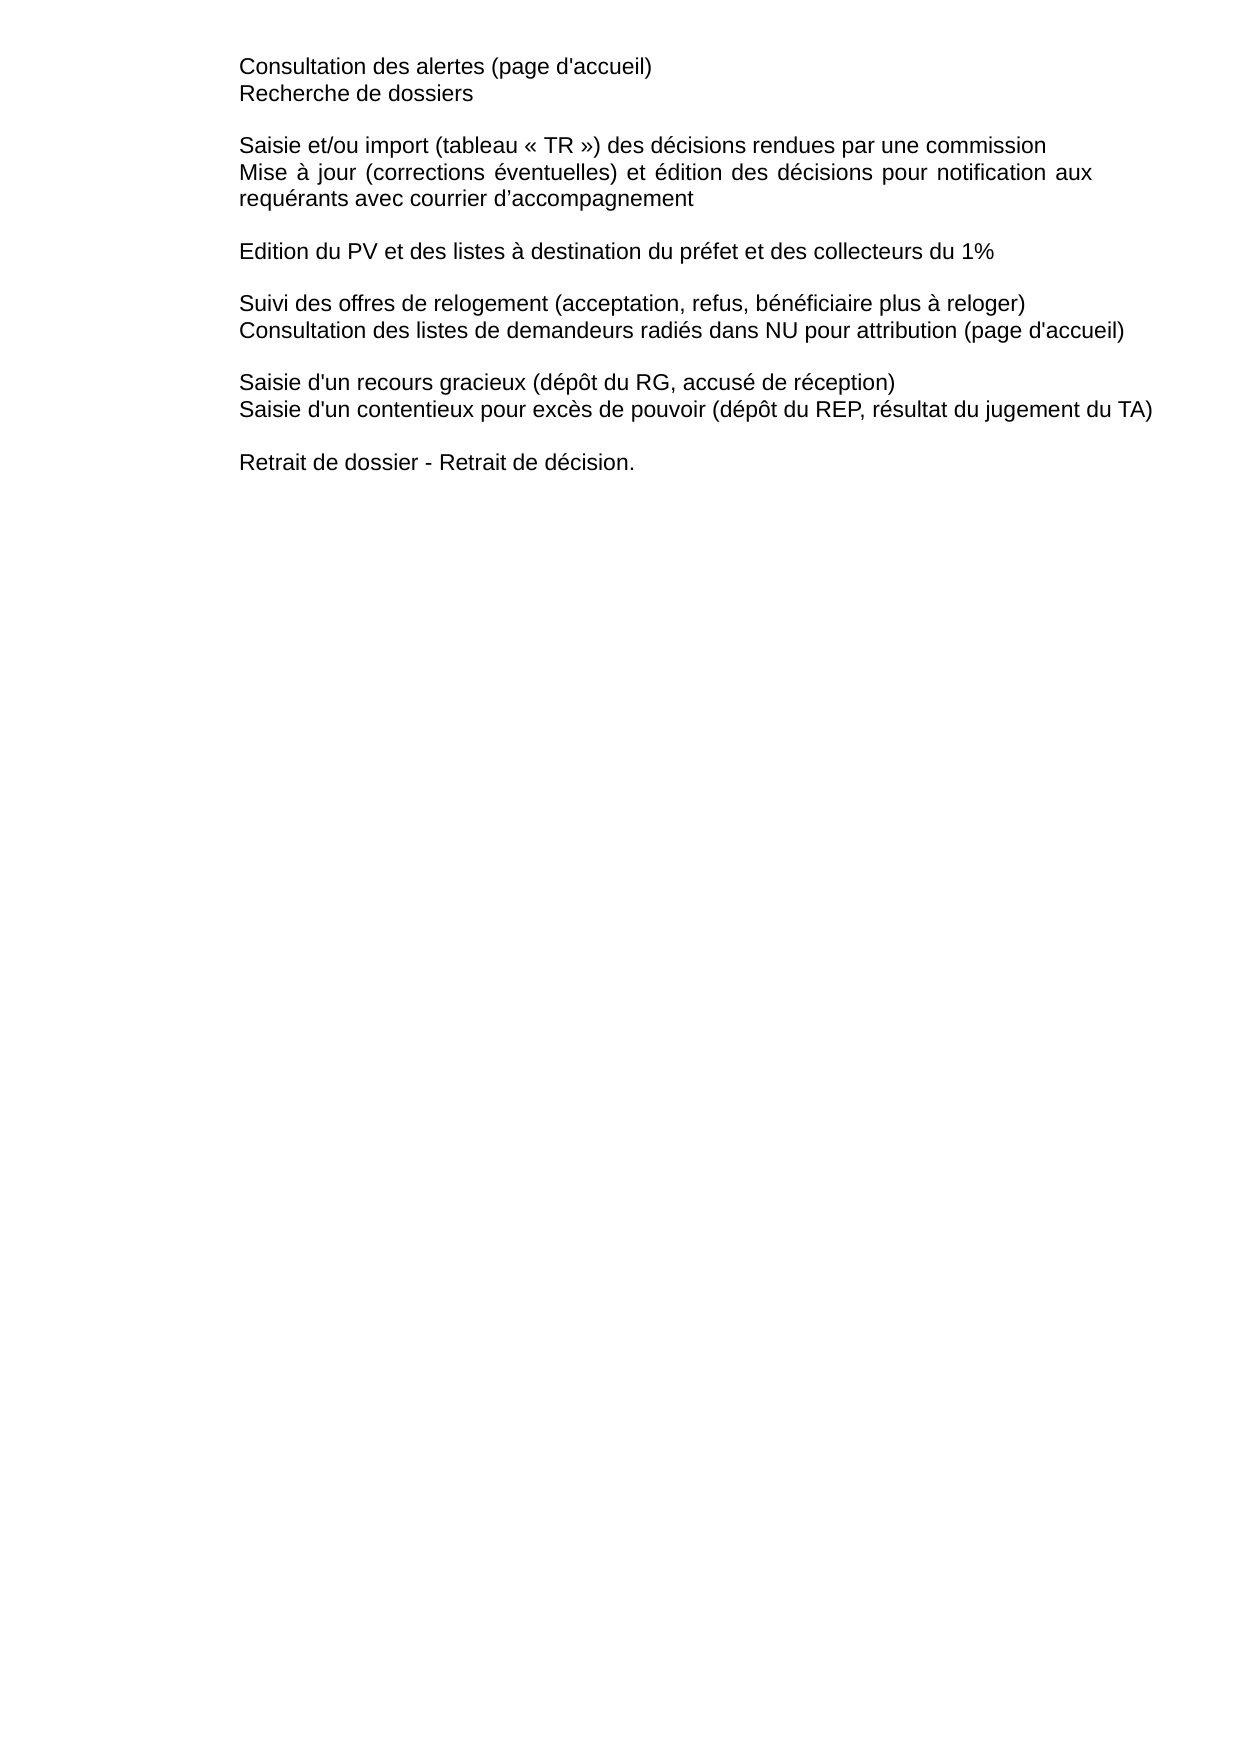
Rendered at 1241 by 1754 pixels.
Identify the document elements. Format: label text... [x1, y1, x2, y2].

text Consultation des listes de demandeurs radiés dans NU pour attribution (page d'accueil) [239, 317, 1165, 343]
text Edition du PV et des listes à destination du préfet et des collecteurs du 1% [239, 238, 1165, 264]
text Suivi des offres de relogement (acceptation, refus, bénéficiaire plus à reloger) [239, 290, 1165, 317]
text Recherche de dossiers [239, 79, 1165, 106]
text Retrait de dossier - Retrait de décision. [239, 448, 1165, 475]
text Saisie d'un recours gracieux (dépôt du RG, accusé de réception) [239, 369, 1165, 396]
text Saisie et/ou import (tableau « TR ») des décisions rendues par une commission [239, 132, 1165, 158]
text Consultation des alertes (page d'accueil) [239, 53, 1165, 79]
text Saisie d'un contentieux pour excès de pouvoir (dépôt du REP, résultat du jugement du TA) [239, 396, 1165, 422]
text Mise à jour (corrections éventuelles) et édition des décisions pour notification aux requérants avec courrier d’accompagnement [239, 158, 1093, 211]
